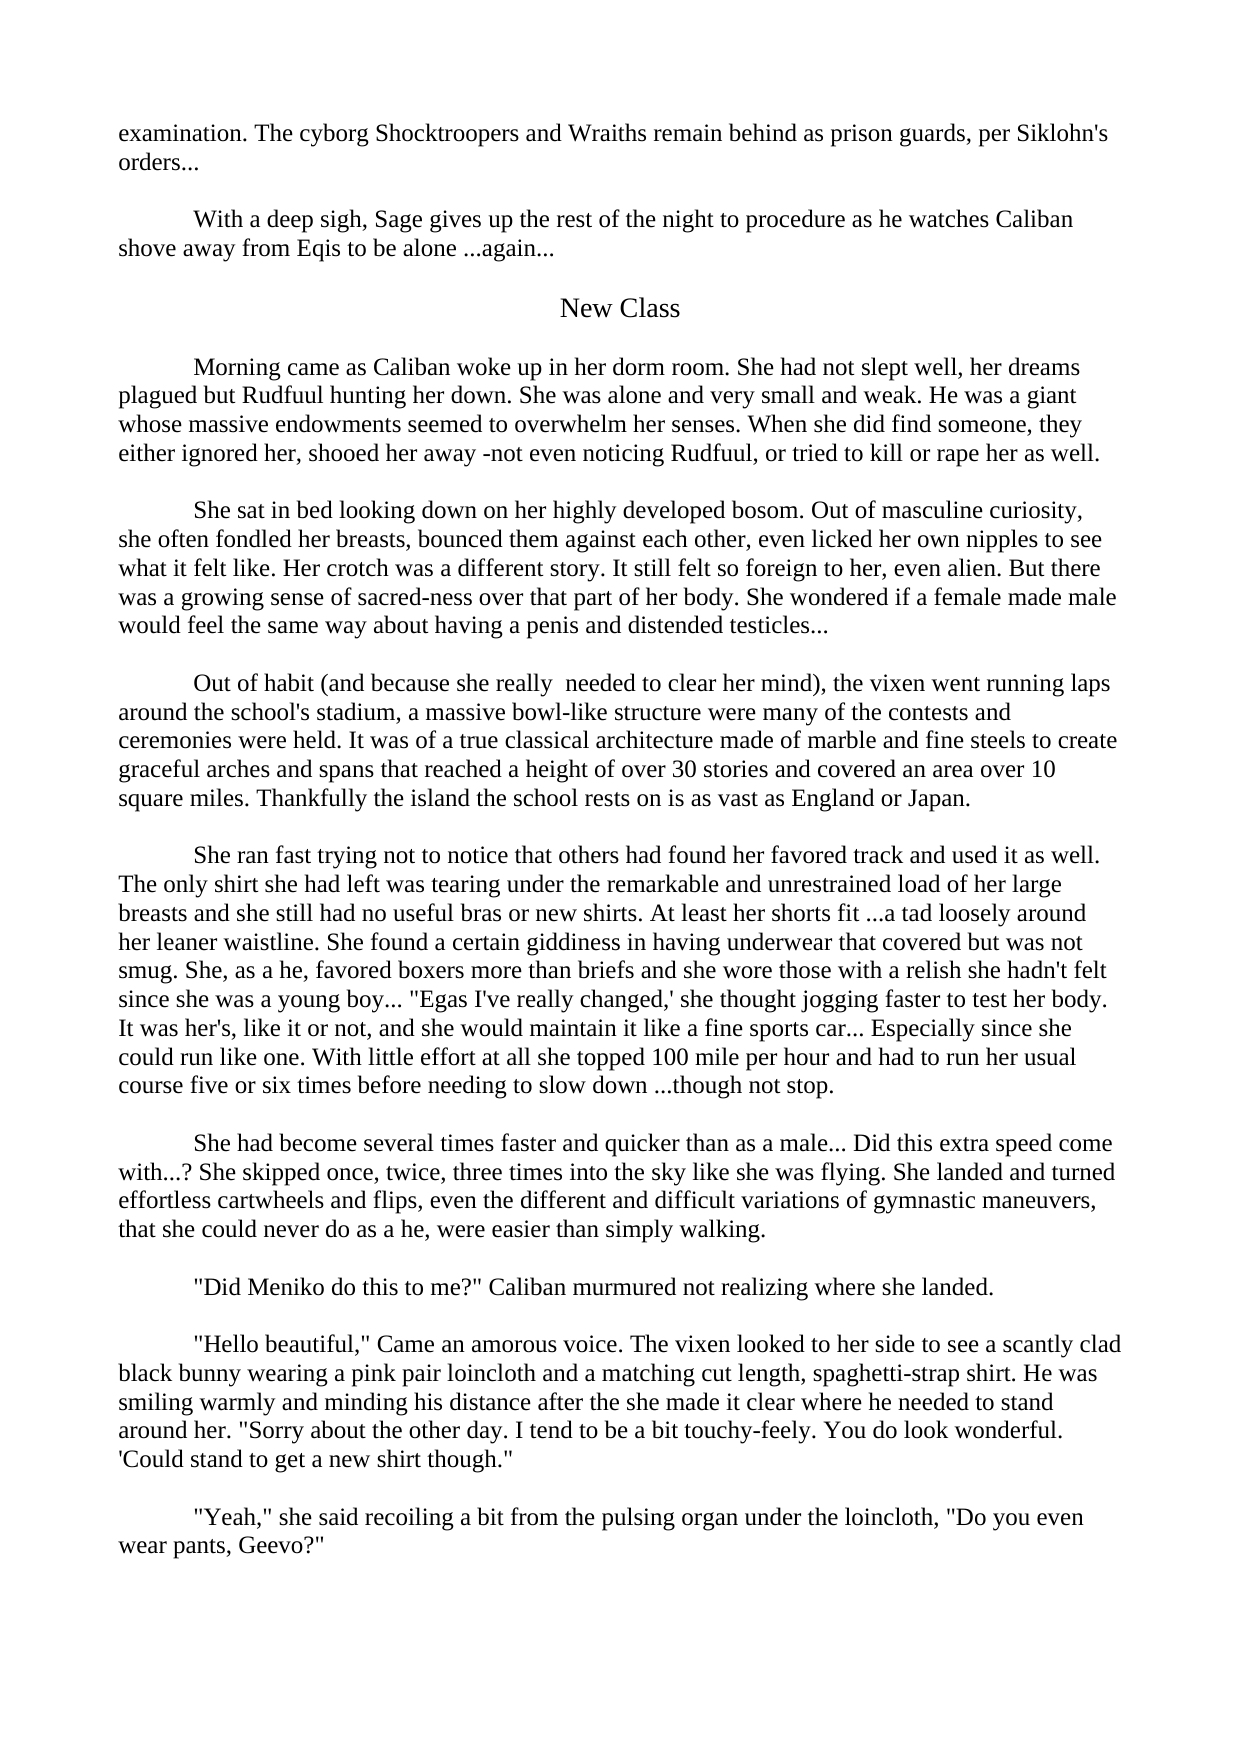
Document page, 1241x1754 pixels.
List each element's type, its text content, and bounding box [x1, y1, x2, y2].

text She sat in bed looking down on her highly developed bosom. Out of masculine curiosity, she often fondled her breasts, bounced them against each other, even licked her own nipples to see what it felt like. Her crotch was a different story. It still felt so foreign to her, even alien. But there was a growing sense of sacred-ness over that part of her body. She wondered if a female made male would feel the same way about having a penis and distended testicles... [118, 496, 1122, 639]
text She ran fast trying not to notice that others had found her favored track and used it as well. The only shirt she had left was tearing under the remarkable and unrestrained load of her large breasts and she still had no useful bras or new shirts. At least her shorts fit ...a tad loosely around her leaner waistline. She found a certain giddiness in having underwear that covered but was not smug. She, as a he, favored boxers more than briefs and she wore those with a relish she hadn't felt since she was a young boy... "Egas I've really changed,' she thought jogging faster to test her body. It was her's, like it or not, and she would maintain it like a fine sports car... Especially since she could run like one. With little effort at all she topped 100 mile per hour and had to run her usual course five or six times before needing to slow down ...though not stop. [118, 841, 1122, 1099]
text She had become several times faster and quicker than as a male... Did this extra speed come with...? She skipped once, twice, three times into the sky like she was flying. She landed and turned effortless cartwheels and flips, even the different and difficult variations of gymnastic maneuvers, that she could never do as a he, were easier than simply walking. [118, 1128, 1122, 1243]
text "Did Meniko do this to me?" Caliban murmured not realizing where she landed. [118, 1272, 1122, 1301]
text "Hello beautiful," Came an amorous voice. The vixen looked to her side to see a scantly clad black bunny wearing a pink pair loincloth and a matching cut length, spaghetti-strap shirt. He was smiling warmly and minding his distance after the she made it clear where he needed to stand around her. "Sorry about the other day. I tend to be a bit touchy-feely. You do look wonderful. 'Could stand to get a new shirt though." [118, 1329, 1122, 1473]
text Out of habit (and because she really needed to clear her mind), the vixen went running laps around the school's stadium, a massive bowl-like structure were many of the contests and ceremonies were held. It was of a true classical architecture made of marble and fine steels to create graceful arches and spans that reached a height of over 30 stories and covered an area over 10 square miles. Thankfully the island the school rests on is as vast as England or Japan. [118, 668, 1122, 812]
text "Yeah," she said recoiling a bit from the pulsing organ under the loincloth, "Do you even wear pants, Geevo?" [118, 1502, 1122, 1559]
text Morning came as Caliban woke up in her dorm room. She had not slept well, her dreams plagued but Rudfuul hunting her down. She was alone and very small and weak. He was a giant whose massive endowments seemed to overwhelm her senses. When she did find someone, they either ignored her, shooed her away -not even noticing Rudfuul, or tried to kill or rape her as well. [118, 352, 1122, 467]
text examination. The cyborg Shocktroopers and Wraiths remain behind as prison guards, per Siklohn's orders... [118, 118, 1122, 176]
text With a deep sigh, Sage gives up the rest of the night to procedure as he watches Caliban shove away from Eqis to be alone ...again... [118, 204, 1122, 262]
text New Class [118, 291, 1122, 323]
